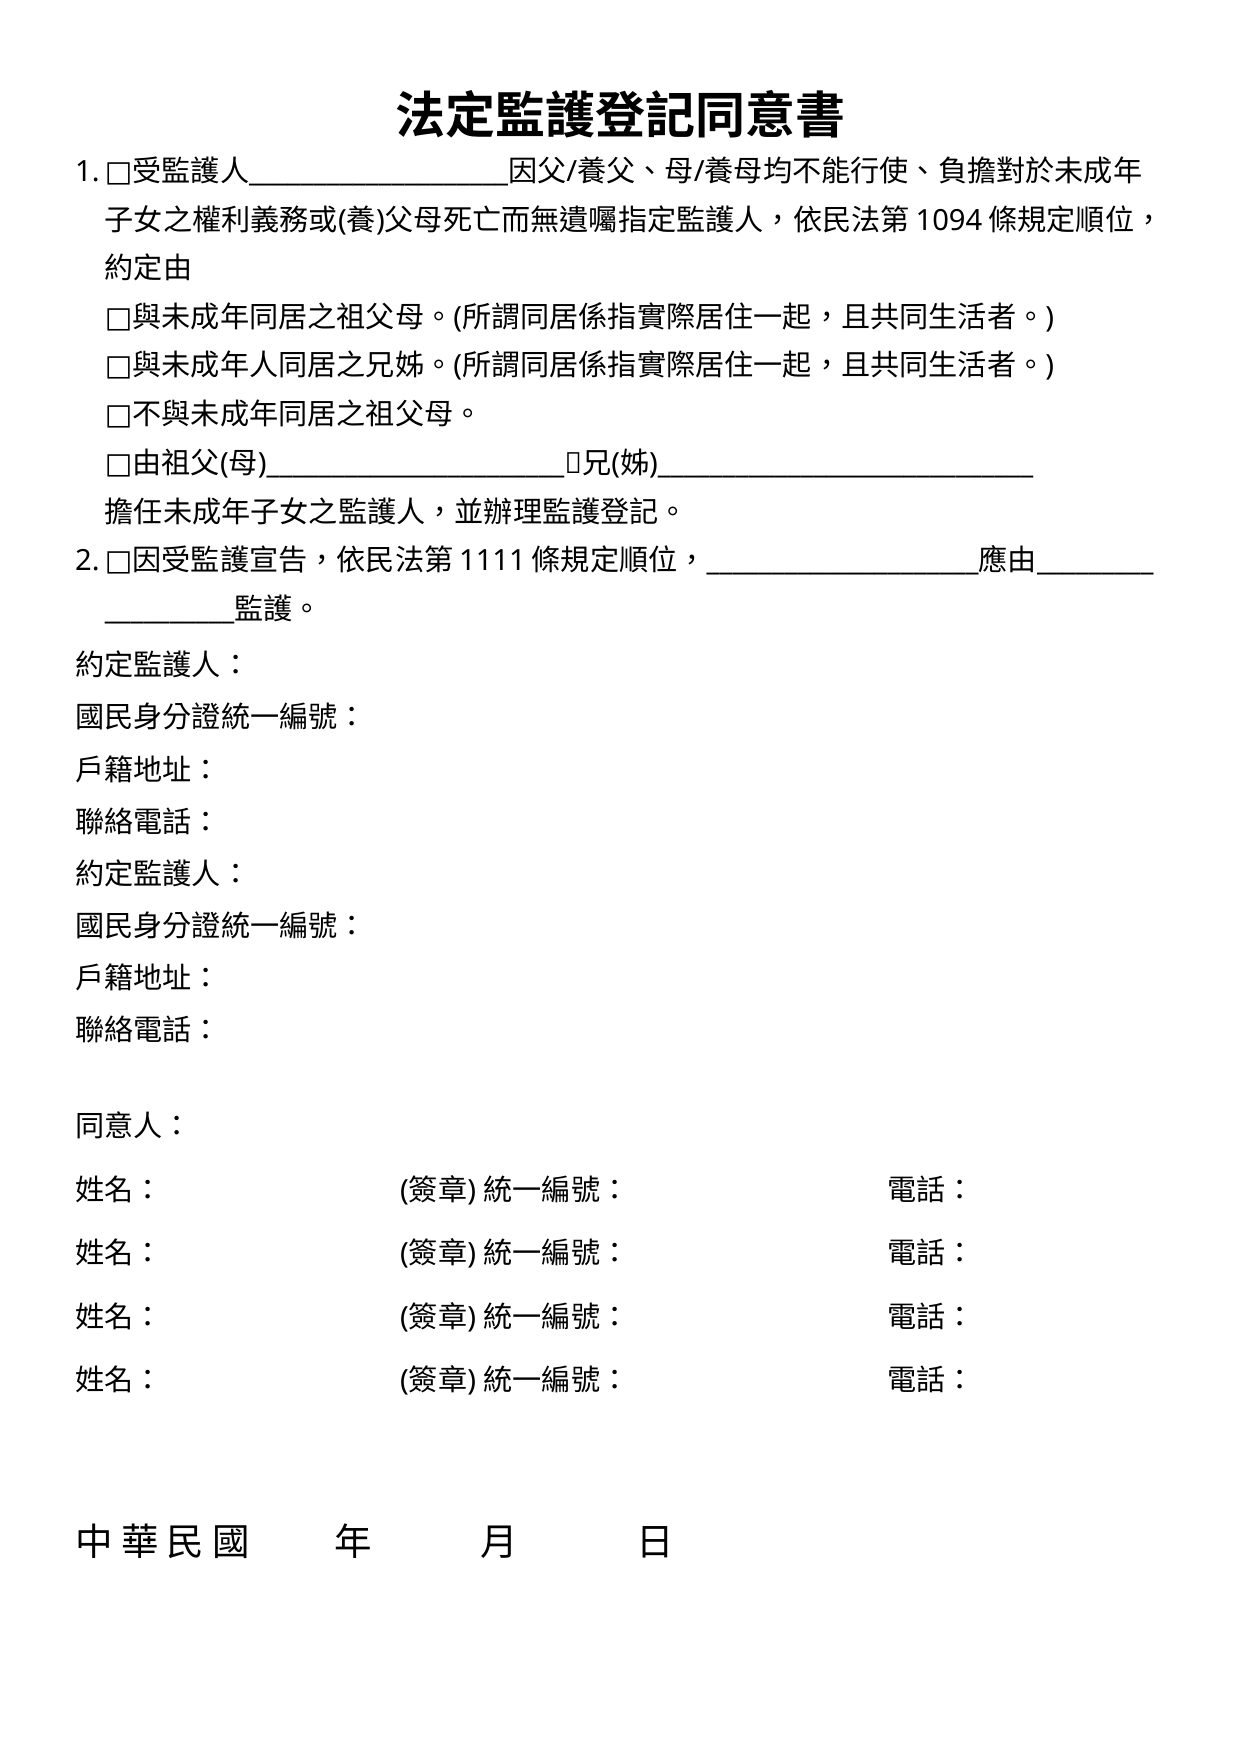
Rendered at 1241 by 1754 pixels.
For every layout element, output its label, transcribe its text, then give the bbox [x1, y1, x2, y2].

text 戶籍地址： [75, 947, 1165, 999]
list □受監護人____________________因父/養父、母/養母均不能行使、負擔對於未成年子女之權利義務或(養)父母死亡而無遺囑指定監護人，依民法第1094條規定順位，約定由 [75, 147, 1165, 287]
text 戶籍地址： [75, 738, 1165, 790]
list □不與未成年同居之祖父母。 [104, 391, 1165, 433]
text 國民身分證統一編號： [75, 686, 1165, 738]
text 約定監護人： [75, 634, 1165, 686]
text 約定監護人： [75, 842, 1165, 894]
text 同意人： [75, 1103, 1165, 1145]
list 擔任未成年子女之監護人，並辦理監護登記。 [104, 488, 1165, 531]
text 聯絡電話： [75, 790, 1165, 842]
text 姓名： (簽章) 統一編號： 電話： [75, 1166, 1165, 1209]
text 姓名： (簽章) 統一編號： 電話： [75, 1293, 1165, 1336]
text 姓名： (簽章) 統一編號： 電話： [75, 1230, 1165, 1272]
text 國民身分證統一編號： [75, 894, 1165, 947]
text 中 華 民 國 年 月 日 [75, 1511, 1165, 1566]
list □與未成年同居之祖父母。(所謂同居係指實際居住一起，且共同生活者。) [104, 293, 1165, 336]
list □與未成年人同居之兄姊。(所謂同居係指實際居住一起，且共同生活者。) [104, 342, 1165, 384]
text 聯絡電話： [75, 999, 1165, 1051]
list □由祖父(母)_______________________兄(姊)_____________________________ [104, 439, 1165, 482]
text 姓名： (簽章) 統一編號： 電話： [75, 1357, 1165, 1399]
list □因受監護宣告，依民法第1111條規定順位，_____________________應由___________________監護。 [75, 537, 1165, 628]
text 法定監護登記同意書 [75, 75, 1165, 147]
